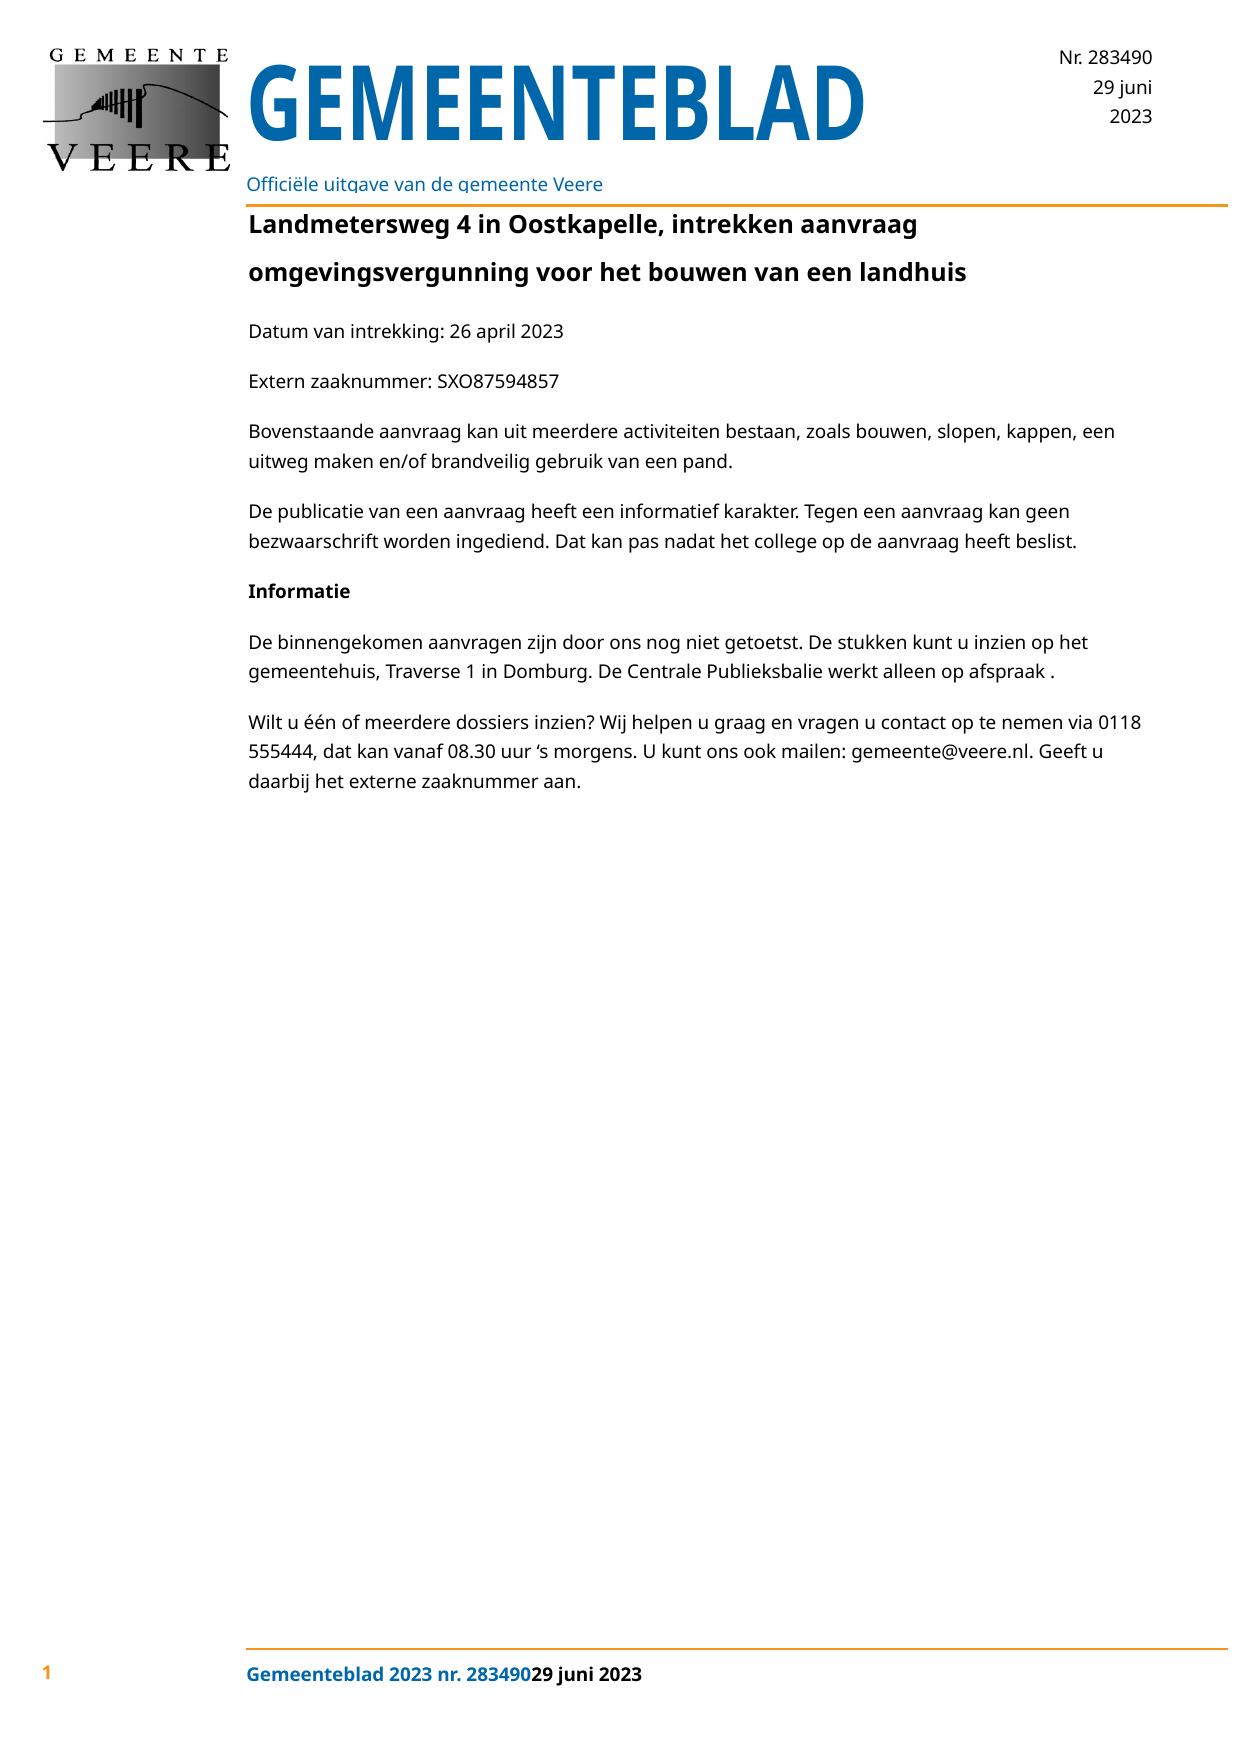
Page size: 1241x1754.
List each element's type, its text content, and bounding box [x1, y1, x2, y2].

picture [41, 47, 231, 172]
text Informatie [248, 579, 1152, 604]
text Datum van intrekking: 26 april 2023 [248, 318, 1152, 344]
text De publicatie van een aanvraag heeft een informatief karakter. Tegen een aanvraag kan geen bezwaarschrift worden ingediend. Dat kan pas nadat het college op de aanvraag heeft beslist. [248, 499, 1152, 554]
text Bovenstaande aanvraag kan uit meerdere activiteiten bestaan, zoals bouwen, slopen, kappen, een uitweg maken en/of brandveilig gebruik van een pand. [248, 419, 1152, 474]
text Extern zaaknummer: SXO87594857 [248, 368, 1152, 394]
text Landmetersweg 4 in Oostkapelle, intrekken aanvraag omgevingsvergunning voor het bouwen van een landhuis [248, 207, 1152, 288]
text Wilt u één of meerdere dossiers inzien? Wij helpen u graag en vragen u contact op te nemen via 0118 555444, dat kan vanaf 08.30 uur ‘s morgens. U kunt ons ook mailen: gemeente@veere.nl. Geeft u daarbij het externe zaaknummer aan. [248, 709, 1152, 794]
text De binnengekomen aanvragen zijn door ons nog niet getoetst. De stukken kunt u inzien op het gemeentehuis, Traverse 1 in Domburg. De Centrale Publieksbalie werkt alleen op afspraak . [248, 629, 1152, 684]
